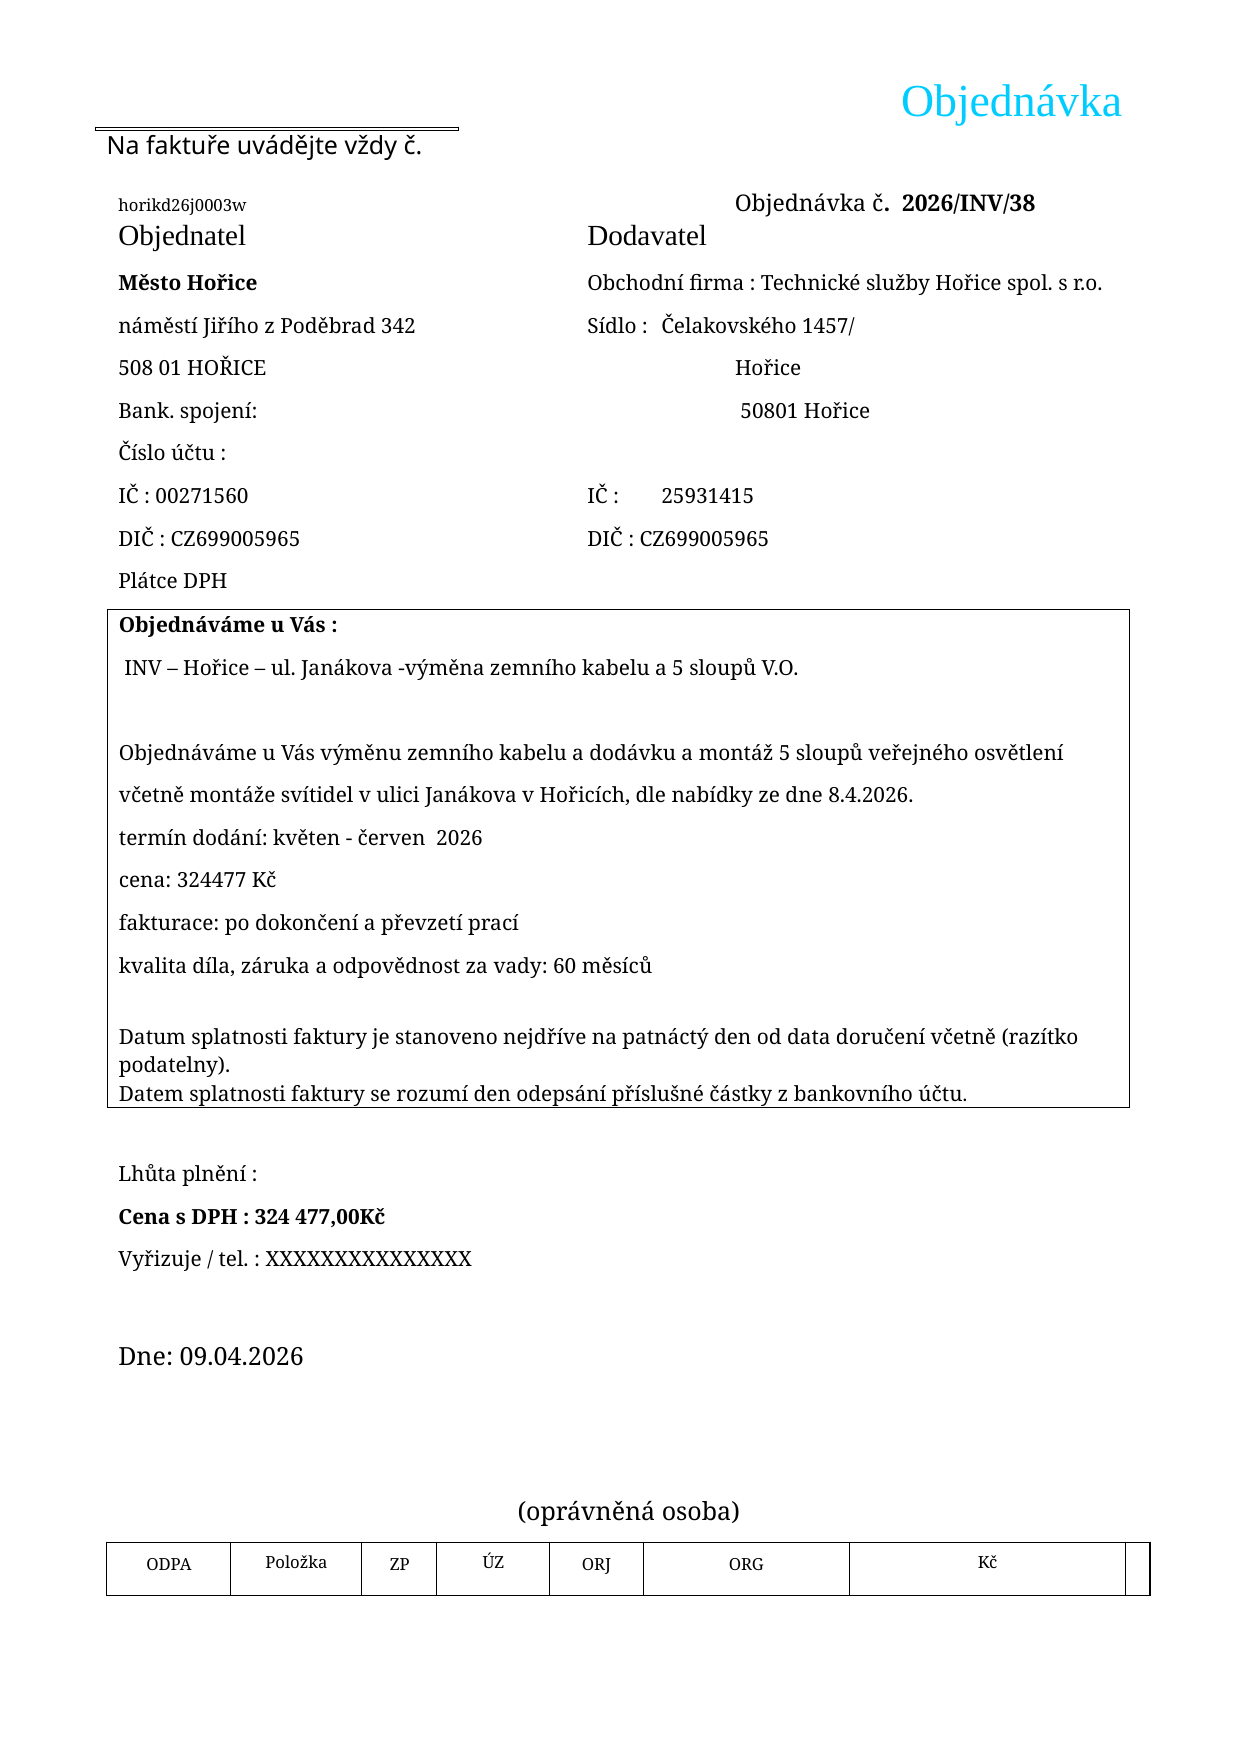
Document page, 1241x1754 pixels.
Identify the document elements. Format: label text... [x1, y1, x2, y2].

text Číslo účtu : [118, 438, 1122, 467]
table_cell ÚZ [437, 1543, 549, 1595]
text Bank. spojení: 50801 Hořice [118, 396, 1122, 424]
text Dne: 09.04.2026 [118, 1338, 1122, 1372]
table_cell Kč [850, 1543, 1125, 1595]
table_cell ORJ [550, 1543, 643, 1595]
table_cell ODPA [107, 1543, 230, 1595]
text náměstí Jiřího z Poděbrad 342 Sídlo : Čelakovského 1457/ [118, 311, 1122, 339]
text Plátce DPH [118, 566, 1122, 595]
text Město Hořice Obchodní firma : Technické služby Hořice spol. s r.o. [118, 268, 1122, 297]
text 508 01 HOŘICE Hořice [118, 353, 1122, 382]
table_header [107, 1389, 1116, 1441]
table_cell Položka [231, 1543, 361, 1595]
table_cell [107, 1441, 1116, 1493]
table_cell (oprávněná osoba) [107, 1493, 1150, 1542]
table_cell ZP [362, 1543, 436, 1595]
text Objednatel Dodavatel [118, 218, 1122, 251]
text Lhůta plnění : [118, 1159, 1122, 1188]
text IČ : 00271560 IČ : 25931415 [118, 481, 1122, 509]
table_header Objednáváme u Vás : INV – Hořice – ul. Janákova -výměna zemního kabelu a 5 sloupů V.O. Objednáváme u Vás výměnu zemního kabelu a dodávku a montáž 5 sloupů veřejného osvětlení včetně montáže svítidel v ulici Janákova v Hořicích, dle nabídky ze dne 8.4.2026. termín dodání: květen - červen 2026 cena: 324477 Kč fakturace: po dokončení a převzetí prací kvalita díla, záruka a odpovědnost za vady: 60 měsíců Datum splatnosti faktury je stanoveno nejdříve na patnáctý den od data doručení včetně (razítko podatelny). Datem splatnosti faktury se rozumí den odepsání příslušné částky z bankovního účtu. [108, 610, 1129, 1107]
text horikd26j0003w Objednávka č. 2026/INV/38 [118, 187, 1122, 218]
table_cell ORG [644, 1543, 849, 1595]
text Vyřizuje / tel. : XXXXXXXXXXXXXXX [118, 1244, 1122, 1273]
text DIČ : CZ699005965 DIČ : CZ699005965 [118, 524, 1122, 552]
table_cell [1126, 1543, 1149, 1595]
text Cena s DPH : 324 477,00Kč [118, 1202, 1122, 1230]
table_cell [1116, 1441, 1150, 1493]
table_header [1116, 1389, 1150, 1441]
